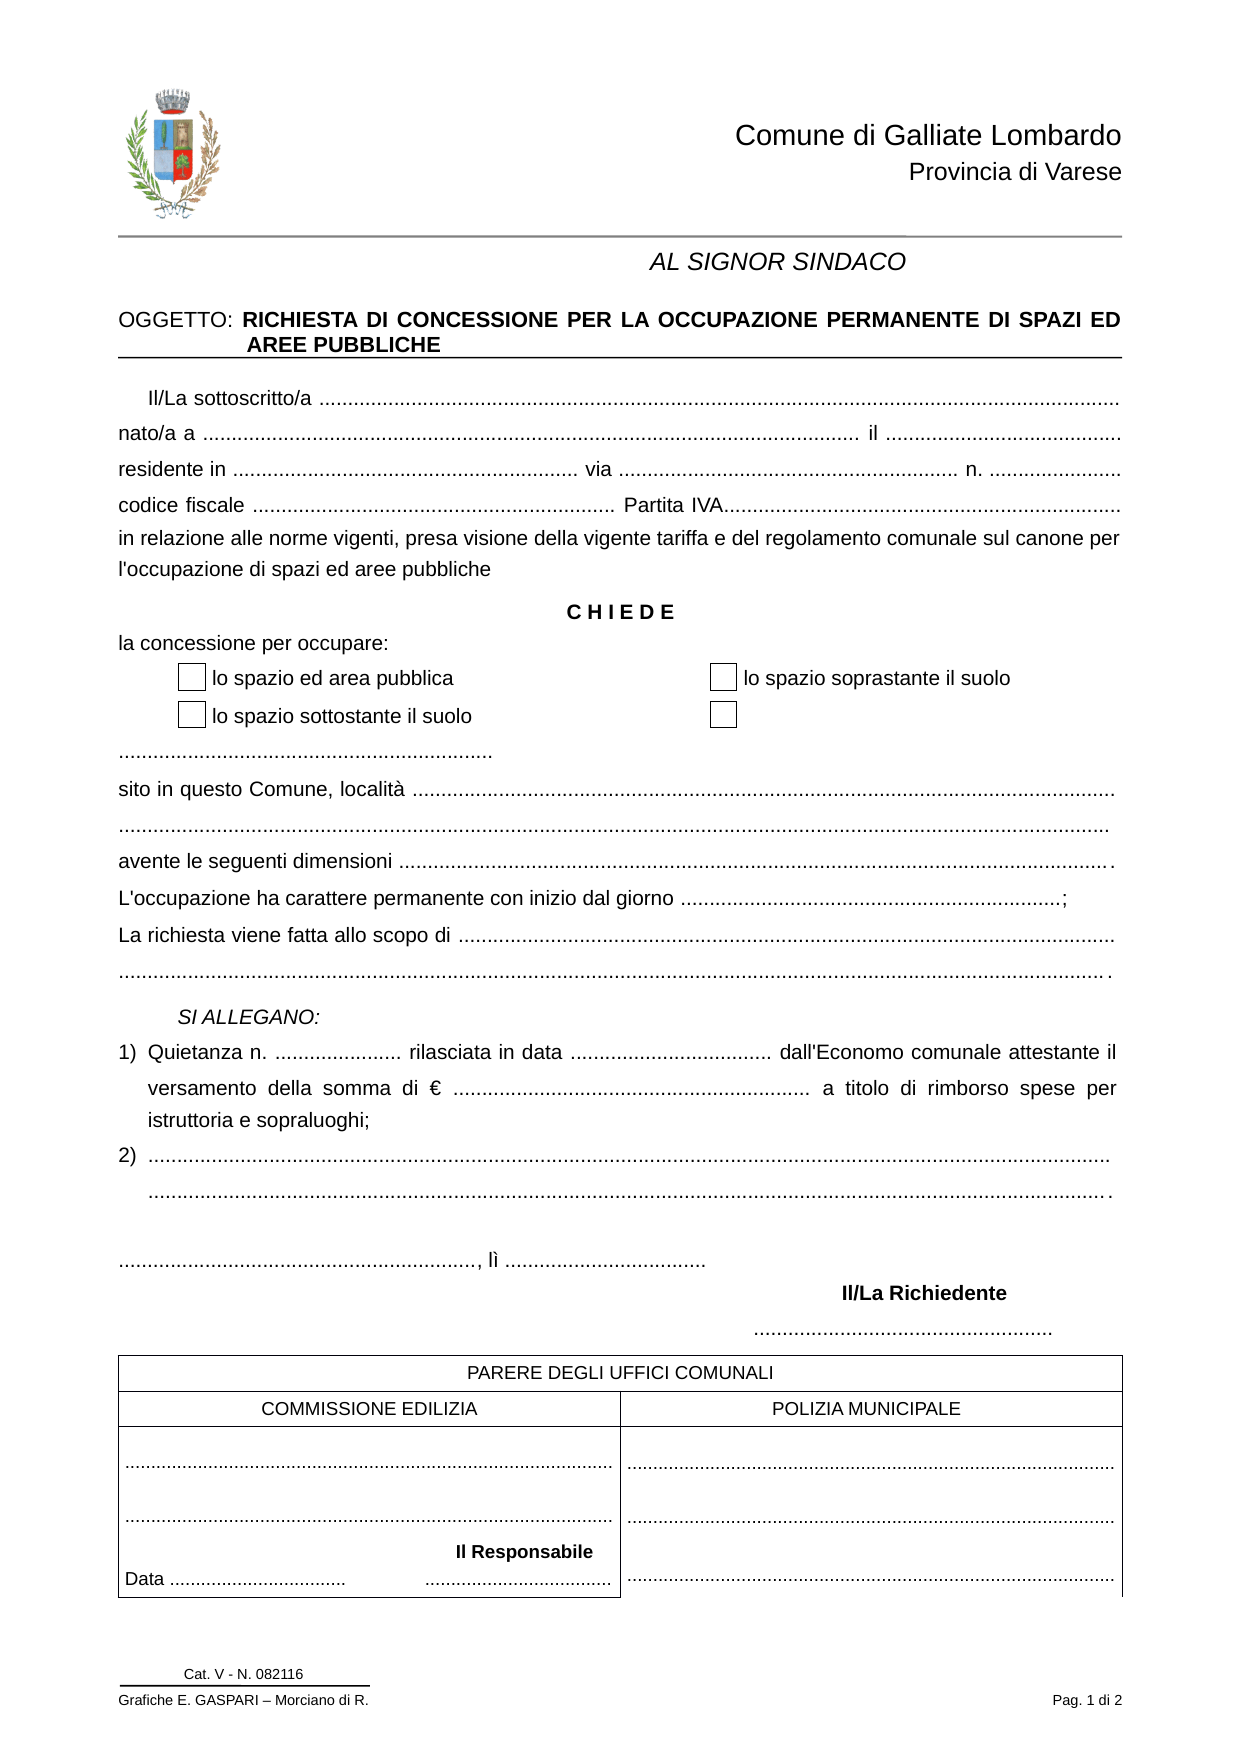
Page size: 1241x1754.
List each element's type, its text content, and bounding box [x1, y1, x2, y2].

table_cell .............................................................................................. [621, 1481, 1122, 1535]
text la concessione per occupare: [118, 631, 1117, 655]
list Quietanza n. ...................... rilasciata in data ................................... dall'Economo comunale attestante il versamento della somma di € .............................................................. a titolo di rimborso spese per istruttoria e sopraluoghi; [118, 1036, 1117, 1132]
text .............................................................., lì ................................... [118, 1244, 1117, 1272]
text AL SIGNOR SINDACO [650, 247, 1122, 276]
text La richiesta viene fatta allo scopo di .................................................................................................................. ............................................................................................................................................................................ [118, 919, 1117, 984]
subtitle C H I E D E [118, 600, 1122, 624]
subtitle Il/La Richiedente [842, 1281, 1117, 1305]
text SI ALLEGANO: [118, 1005, 1117, 1029]
text L'occupazione ha carattere permanente con inizio dal giorno ..................................................................; [118, 882, 1117, 911]
list ....................................................................................................................................................................... ....................................................................................................................................................................... [118, 1139, 1117, 1204]
text .................................................... [753, 1312, 1117, 1341]
text Il/La sottoscritto/a ........................................................................................................................................... nato/a a .................................................................................................................. il ......................................... residente in ............................................................ via ........................................................... n. ....................... codice fiscale ............................................................... Partita IVA..................................................................... in relazione alle norme vigenti, presa visione della vigente tariffa e del regolamento comunale sul canone per l'occupazione di spazi ed aree pubbliche [118, 382, 1122, 580]
table_cell Il Responsabile Data .................................. .................................... [119, 1535, 620, 1597]
table_cell .............................................................................................. [621, 1427, 1122, 1481]
text lo spazio sottostante il suolo ................................................................. [118, 700, 1117, 764]
table_header PARERE DEGLI UFFICI COMUNALI [119, 1356, 1122, 1391]
text OGGETTO: RICHIESTA DI CONCESSIONE PER LA OCCUPAZIONE PERMANENTE DI SPAZI ED AREE PUBBLICHE [118, 307, 1122, 356]
table_cell .............................................................................................. [119, 1427, 620, 1481]
text Comune di Galliate Lombardo [224, 118, 1122, 152]
text lo spazio ed area pubblica lo spazio soprastante il suolo [118, 662, 1117, 691]
table_cell COMMISSIONE EDILIZIA [119, 1392, 620, 1426]
text Provincia di Varese [224, 157, 1122, 185]
table_cell .............................................................................................. [119, 1481, 620, 1535]
table_cell .............................................................................................. [621, 1535, 1122, 1597]
text sito in questo Comune, località .......................................................................................................................... ............................................................................................................................................................................ avente le seguenti dimensioni ............................................................................................................................ [118, 773, 1117, 873]
table_cell POLIZIA MUNICIPALE [621, 1392, 1122, 1426]
picture [122, 87, 224, 219]
